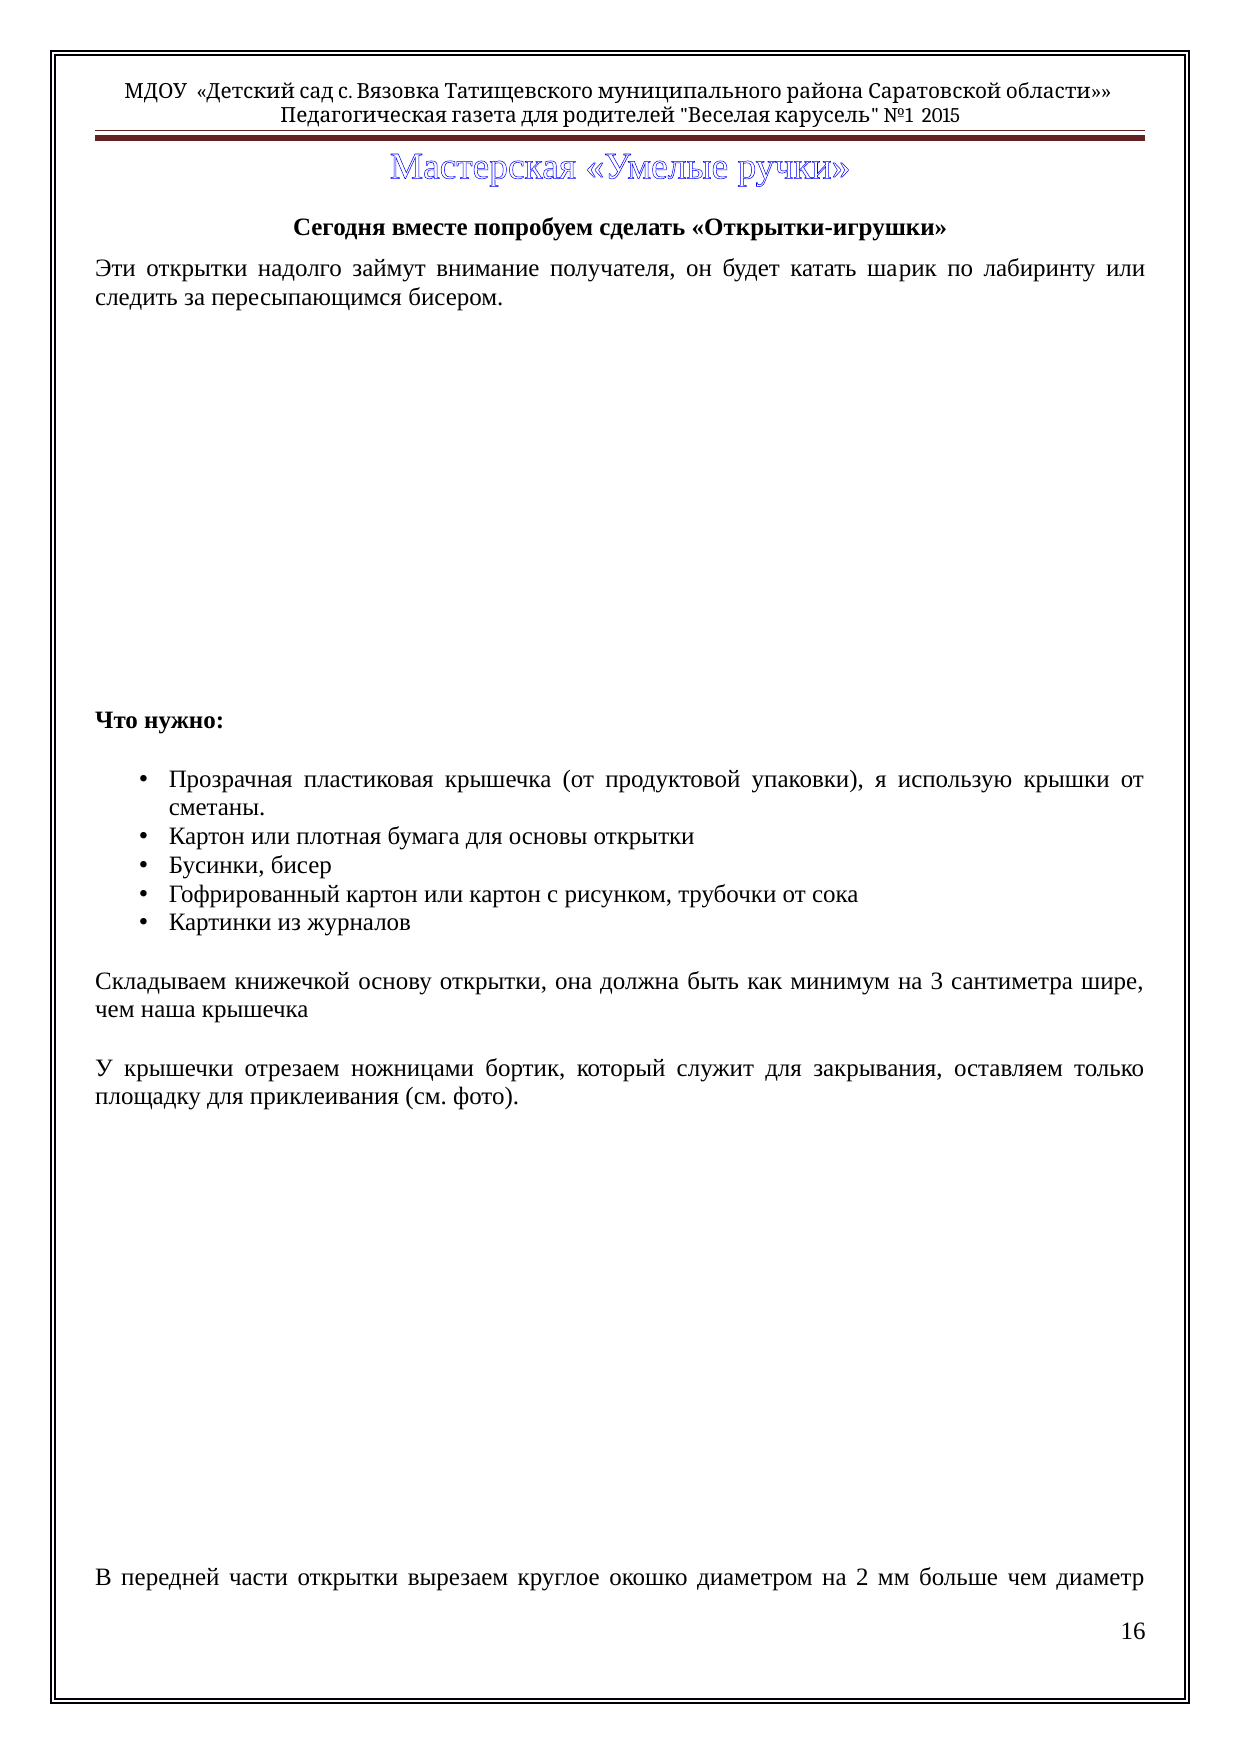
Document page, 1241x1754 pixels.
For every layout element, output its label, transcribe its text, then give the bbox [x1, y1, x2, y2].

table_header Мастерская «Умелые ручки» Сегодня вместе попробуем сделать «Открытки-игрушки» Эти открытки надолго займут внимание получателя, он будет катать шарик по лабиринту или следить за пересыпающимся бисером. Что нужно: Прозрачная пластиковая крышечка (от продуктовой упаковки), я использую крышки от сметаны. Картон или плотная бумага для основы открытки Бусинки, бисер Гофрированный картон или картон с рисунком, трубочки от сока Картинки из журналов Складываем книжечкой основу открытки, она должна быть как минимум на 3 сантиметра шире, чем наша крышечка У крышечки отрезаем ножницами бортик, который служит для закрывания, оставляем только площадку для приклеивания (см. фото). В передней части открытки вырезаем круглое окошко диаметром на 2 мм больше чем диаметр [95, 141, 1145, 1591]
